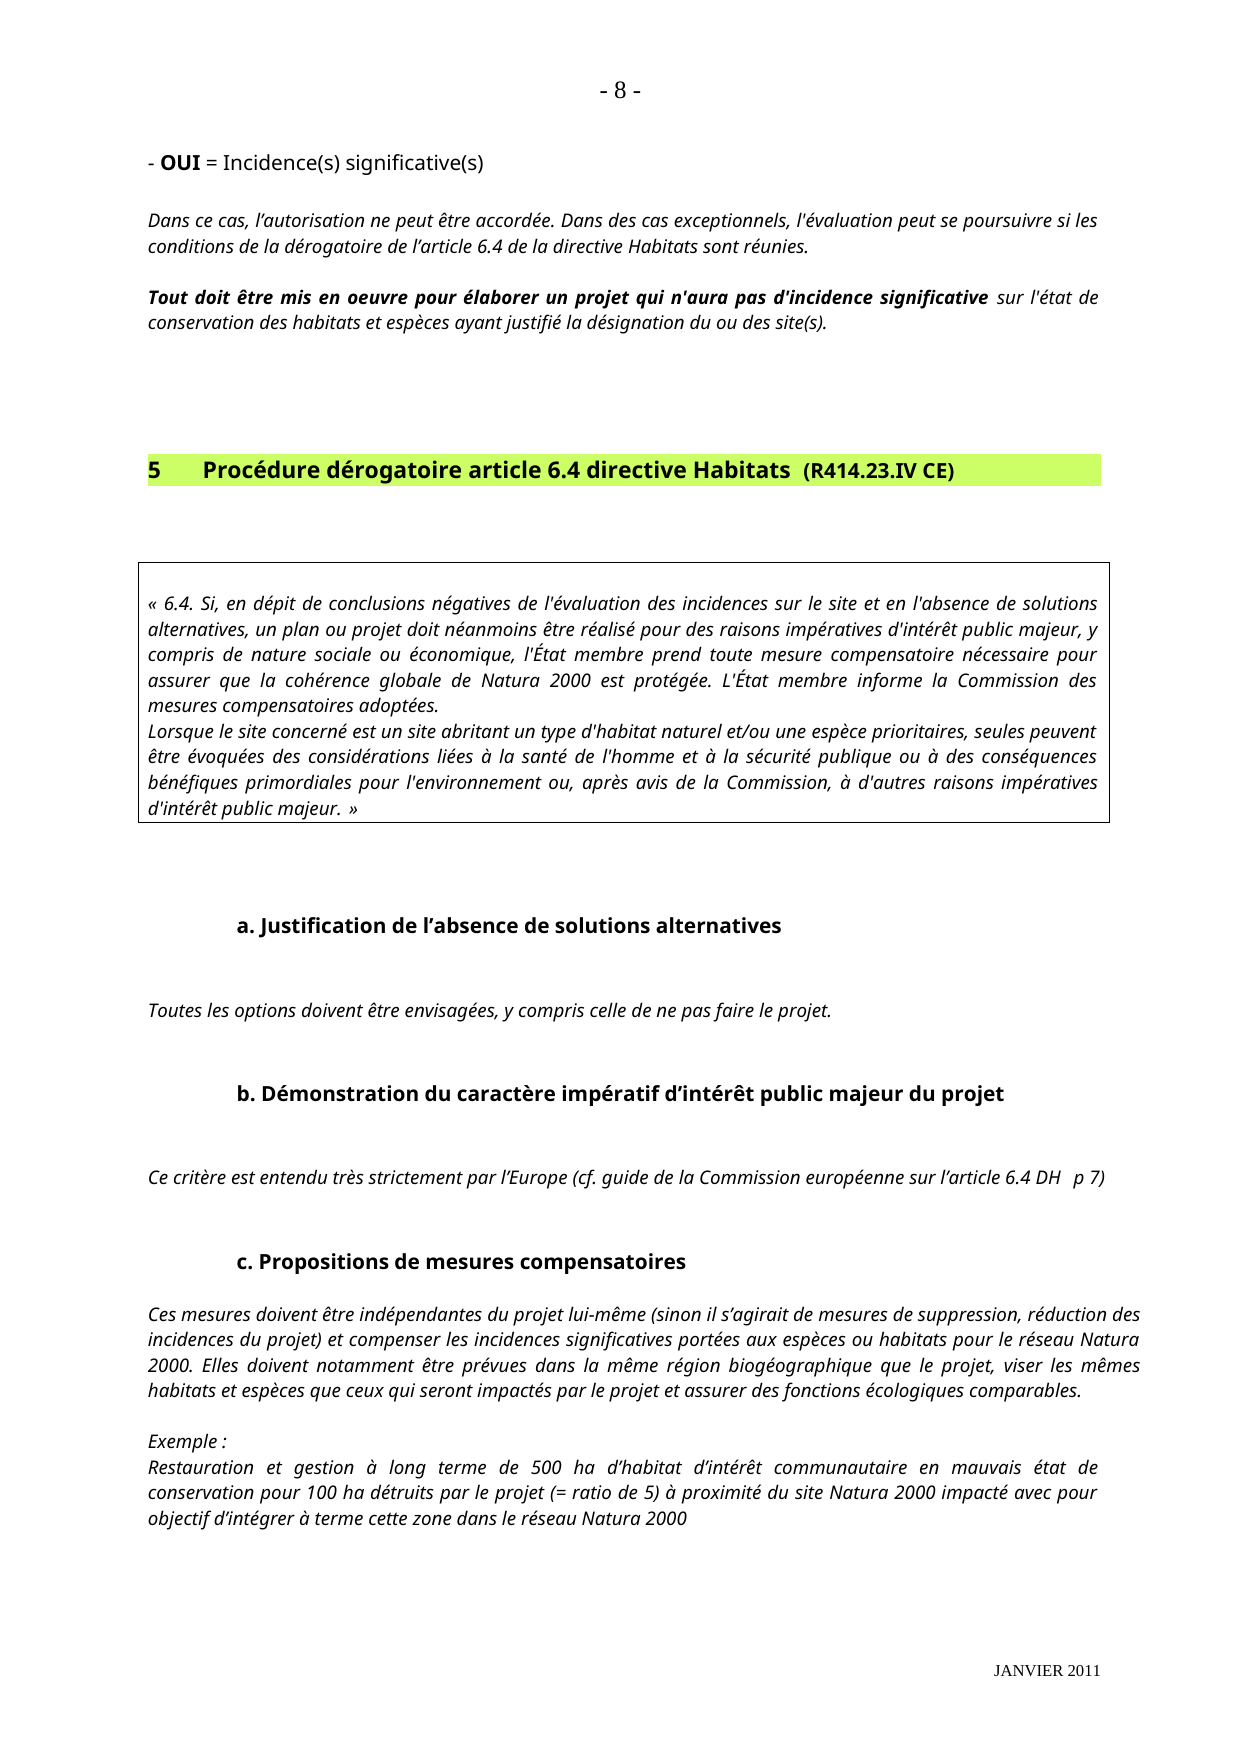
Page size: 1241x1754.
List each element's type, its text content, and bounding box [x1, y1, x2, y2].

text Ce critère est entendu très strictement par l’Europe (cf. guide de la Commission européenne sur l’article 6.4 DH p 7) [148, 1164, 1143, 1190]
text Lorsque le site concerné est un site abritant un type d'habitat naturel et/ou une espèce prioritaires, seules peuvent être évoquées des considérations liées à la santé de l'homme et à la sécurité publique ou à des conséquences bénéfiques primordiales pour l'environnement ou, après avis de la Commission, à d'autres raisons impératives d'intérêt public majeur. » [139, 715, 1109, 822]
text a. Justification de l’absence de solutions alternatives [236, 912, 1143, 940]
text c. Propositions de mesures compensatoires [236, 1247, 1143, 1275]
text « 6.4. Si, en dépit de conclusions négatives de l'évaluation des incidences sur le site et en l'absence de solutions alternatives, un plan ou projet doit néanmoins être réalisé pour des raisons impératives d'intérêt public majeur, y compris de nature sociale ou économique, l'État membre prend toute mesure compensatoire nécessaire pour assurer que la cohérence globale de Natura 2000 est protégée. L'État membre informe la Commission des mesures compensatoires adoptées. [148, 591, 1101, 715]
text 5 Procédure dérogatoire article 6.4 directive Habitats (R414.23.IV CE) [148, 454, 1101, 486]
text - OUI = Incidence(s) significative(s) [148, 148, 1143, 176]
text Restauration et gestion à long terme de 500 ha d’habitat d’intérêt communautaire en mauvais état de conservation pour 100 ha détruits par le projet (= ratio de 5) à proximité du site Natura 2000 impacté avec pour objectif d’intégrer à terme cette zone dans le réseau Natura 2000 [148, 1454, 1101, 1531]
text Tout doit être mis en oeuvre pour élaborer un projet qui n'aura pas d'incidence significative sur l'état de conservation des habitats et espèces ayant justifié la désignation du ou des site(s). [148, 284, 1101, 335]
text Ces mesures doivent être indépendantes du projet lui-même (sinon il s’agirait de mesures de suppression, réduction des incidences du projet) et compenser les incidences significatives portées aux espèces ou habitats pour le réseau Natura 2000. Elles doivent notamment être prévues dans la même région biogéographique que le projet, viser les mêmes habitats et espèces que ceux qui seront impactés par le projet et assurer des fonctions écologiques comparables. [148, 1301, 1143, 1403]
text Toutes les options doivent être envisagées, y compris celle de ne pas faire le projet. [148, 997, 1143, 1022]
text Exemple : [148, 1428, 1101, 1454]
text b. Démonstration du caractère impératif d’intérêt public majeur du projet [236, 1079, 1143, 1108]
text Dans ce cas, l’autorisation ne peut être accordée. Dans des cas exceptionnels, l'évaluation peut se poursuivre si les conditions de la dérogatoire de l’article 6.4 de la directive Habitats sont réunies. [148, 207, 1101, 258]
